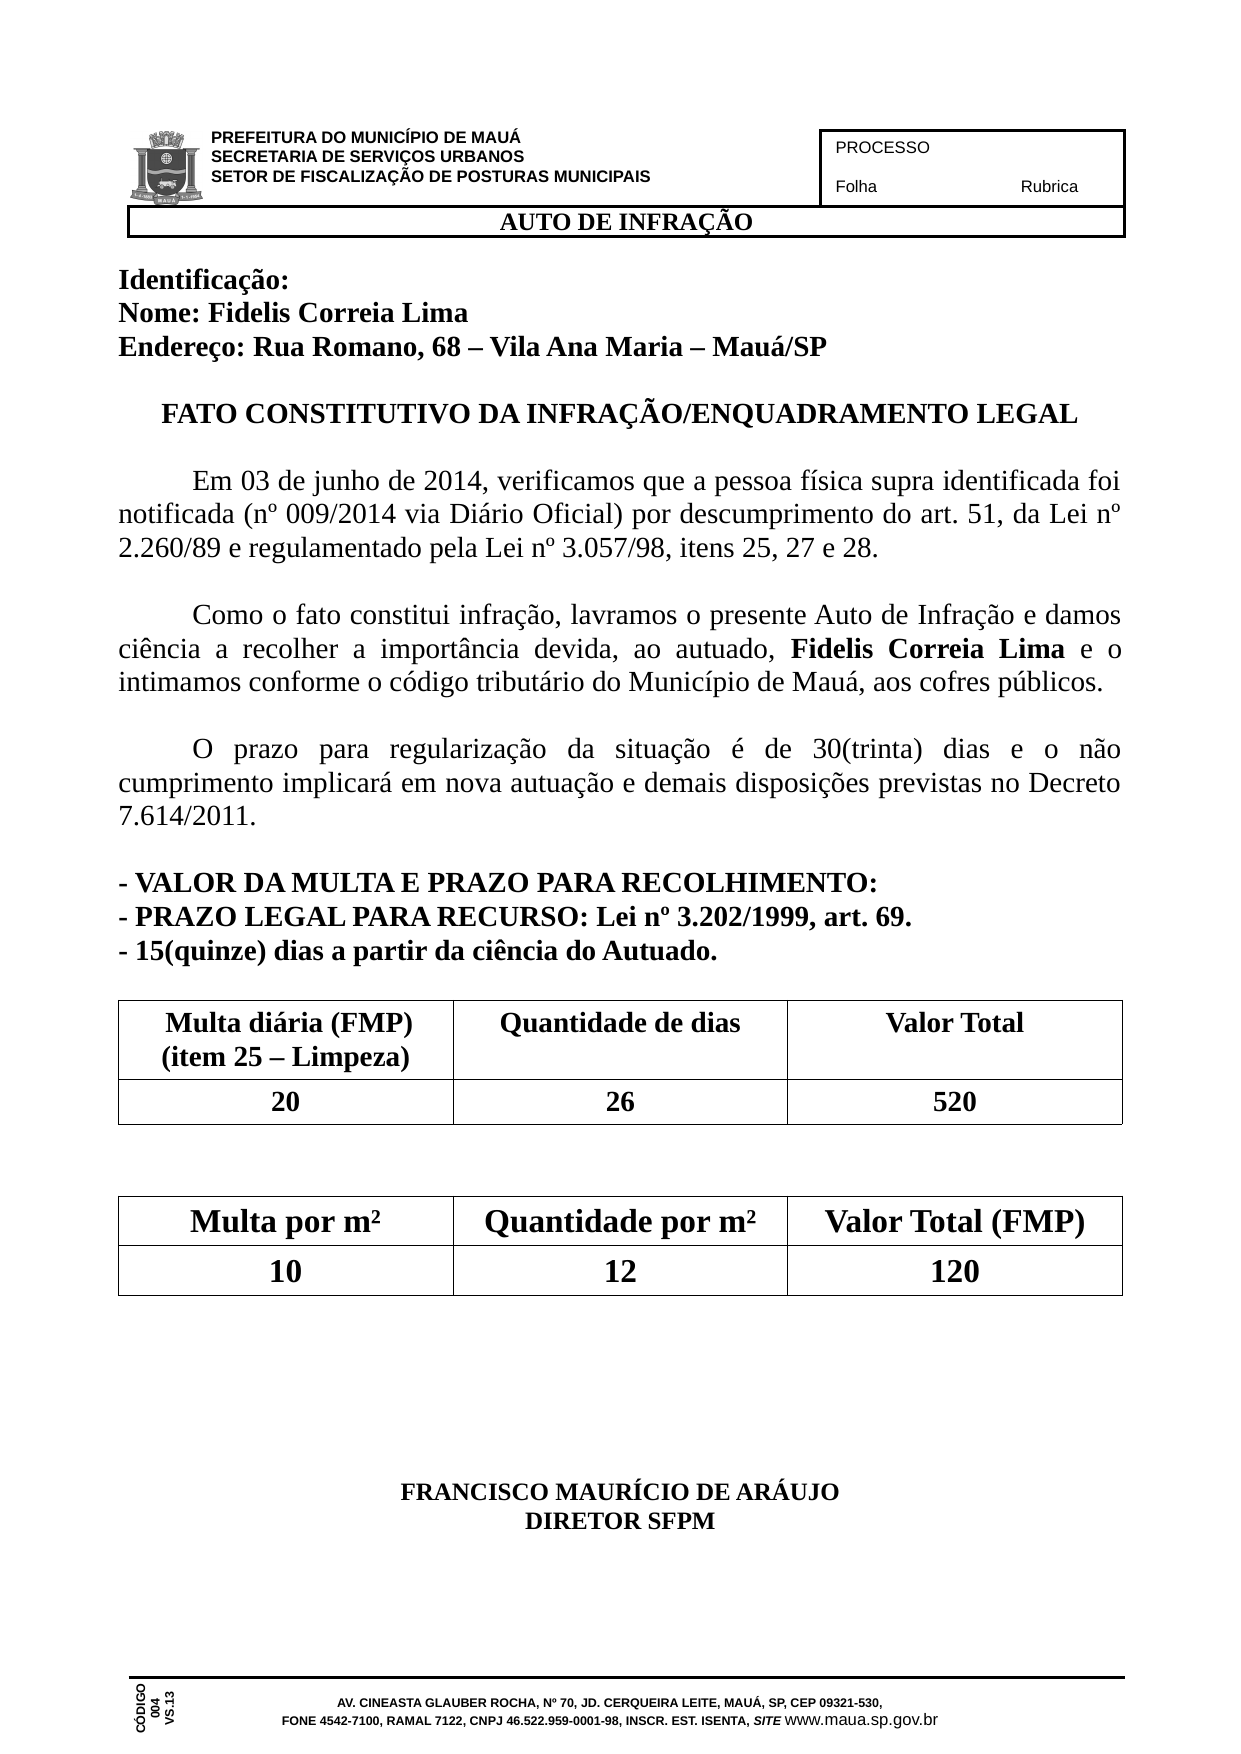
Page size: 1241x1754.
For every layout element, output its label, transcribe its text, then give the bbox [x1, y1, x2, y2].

table_header Multa por m² [119, 1197, 453, 1245]
text Em 03 de junho de 2014, verificamos que a pessoa física supra identificada foi notificada (nº 009/2014 via Diário Oficial) por descumprimento do art. 51, da Lei nº 2.260/89 e regulamentado pela Lei nº 3.057/98, itens 25, 27 e 28. [118, 463, 1122, 564]
text Endereço: Rua Romano, 68 – Vila Ana Maria – Mauá/SP [118, 329, 1122, 362]
text - 15(quinze) dias a partir da ciência do Autuado. [118, 933, 1122, 966]
text O prazo para regularização da situação é de 30(trinta) dias e o não cumprimento implicará em nova autuação e demais disposições previstas no Decreto 7.614/2011. [118, 731, 1122, 832]
table_header Quantidade por m² [454, 1197, 787, 1245]
table_header Multa diária (FMP) (item 25 – Limpeza) [119, 1001, 453, 1078]
table_cell 120 [788, 1246, 1122, 1295]
text Como o fato constitui infração, lavramos o presente Auto de Infração e damos ciência a recolher a importância devida, ao autuado, Fidelis Correia Lima e o intimamos conforme o código tributário do Município de Mauá, aos cofres públicos. [118, 597, 1122, 698]
table_cell 20 [119, 1080, 453, 1123]
table_header Valor Total (FMP) [788, 1197, 1122, 1245]
text FRANCISCO MAURÍCIO DE ARÁUJO [118, 1477, 1122, 1506]
table_cell 10 [119, 1246, 453, 1295]
table_cell 520 [788, 1080, 1122, 1123]
text Identificação: [118, 262, 1122, 295]
table_header Valor Total [788, 1001, 1122, 1078]
text Nome: Fidelis Correia Lima [118, 295, 1122, 329]
text - VALOR DA MULTA E PRAZO PARA RECOLHIMENTO: [118, 866, 1122, 899]
table_header Quantidade de dias [454, 1001, 787, 1078]
table_cell 26 [454, 1080, 787, 1123]
text FATO CONSTITUTIVO DA INFRAÇÃO/ENQUADRAMENTO LEGAL [118, 396, 1122, 429]
text DIRETOR SFPM [118, 1506, 1122, 1535]
table_cell 12 [454, 1246, 787, 1295]
text - PRAZO LEGAL PARA RECURSO: Lei nº 3.202/1999, art. 69. [118, 899, 1122, 933]
picture [130, 131, 203, 205]
